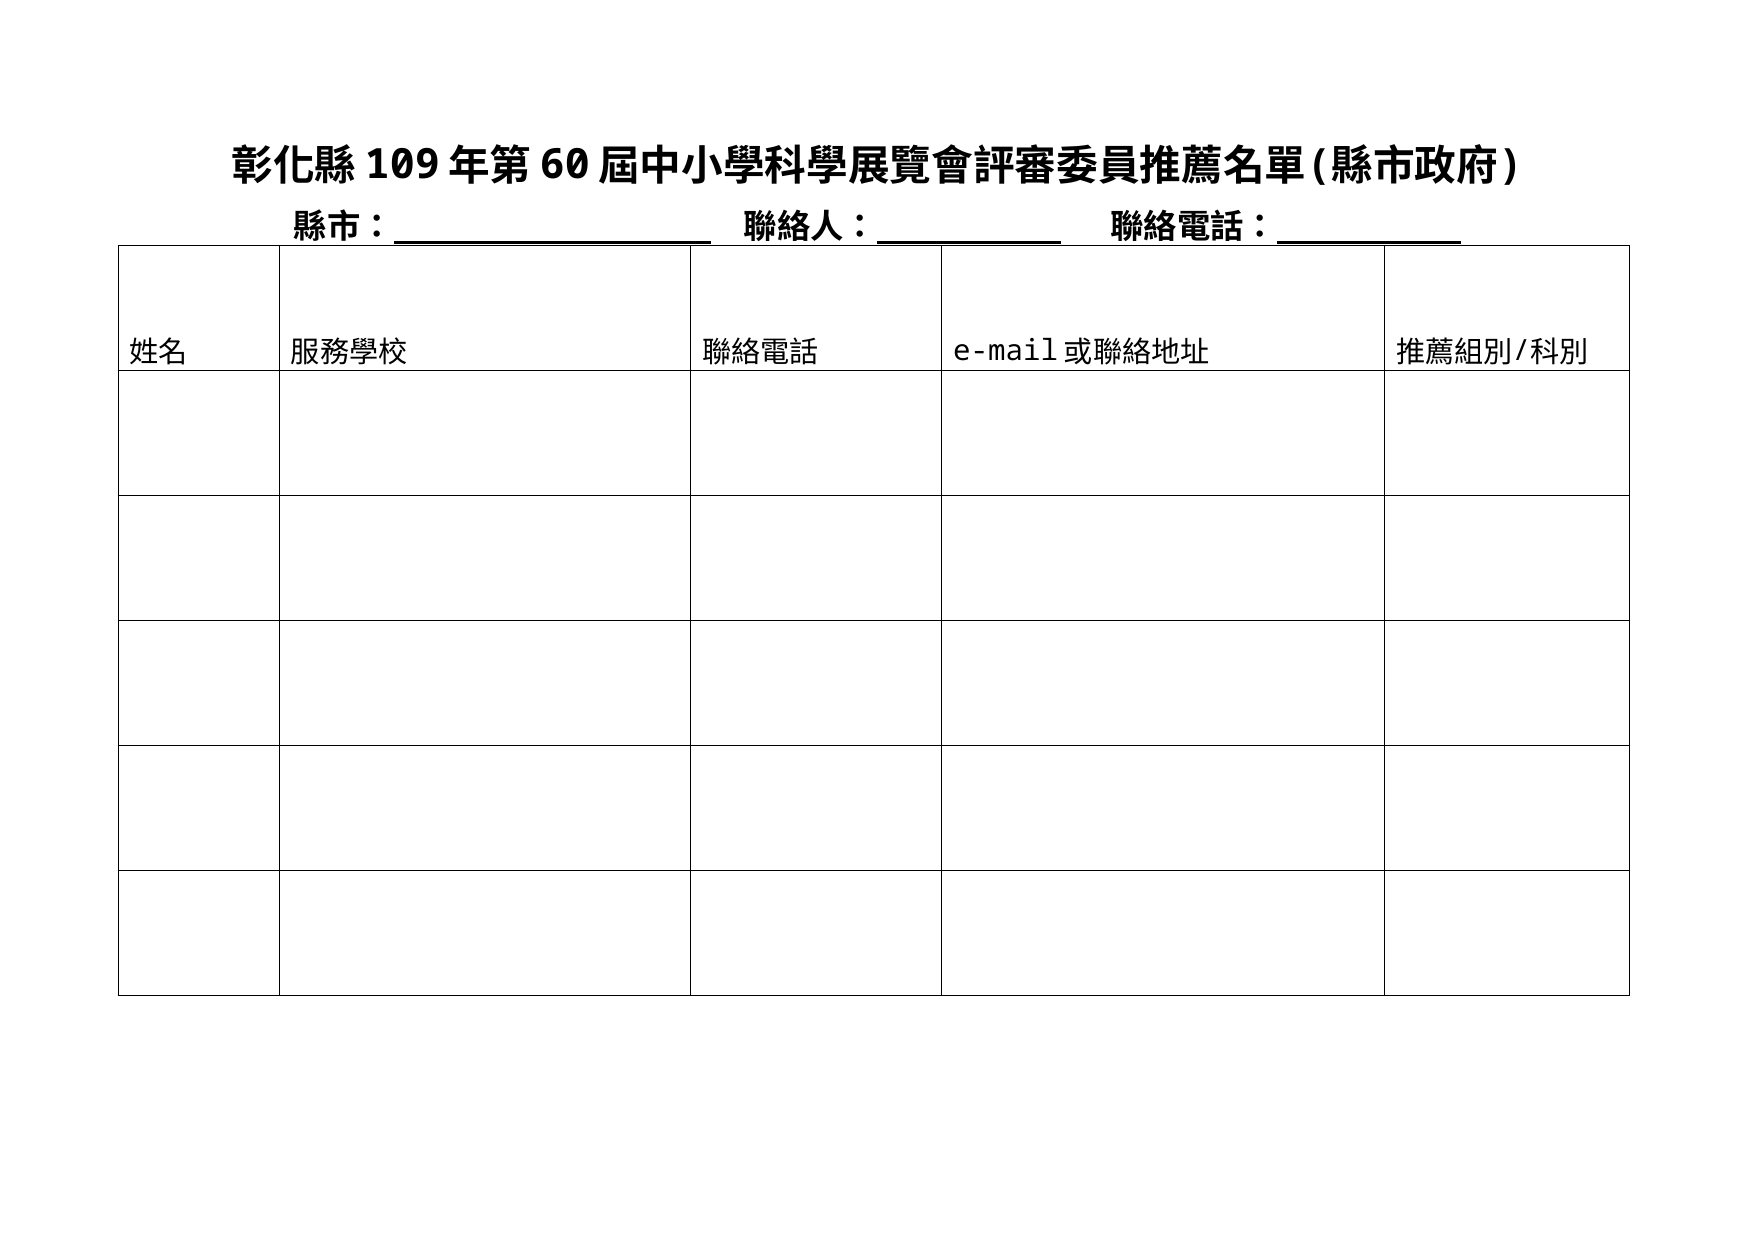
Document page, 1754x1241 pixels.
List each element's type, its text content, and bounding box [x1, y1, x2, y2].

table_header 姓名 [119, 246, 279, 370]
table_cell [942, 371, 1384, 495]
table_cell [1385, 871, 1629, 995]
table_cell [280, 621, 690, 745]
table_cell [280, 371, 690, 495]
table_header 推薦組別/科別 [1385, 246, 1629, 370]
table_cell [691, 746, 941, 870]
table_cell [691, 371, 941, 495]
table_cell [280, 746, 690, 870]
table_cell [691, 871, 941, 995]
table_cell [942, 746, 1384, 870]
table_cell [119, 371, 279, 495]
table_cell [119, 621, 279, 745]
table_cell [119, 496, 279, 620]
table_cell [1385, 621, 1629, 745]
table_header 聯絡電話 [691, 246, 941, 370]
table_cell [942, 496, 1384, 620]
table_header e-mail或聯絡地址 [942, 246, 1384, 370]
table_cell [280, 871, 690, 995]
table_cell [691, 496, 941, 620]
table_cell [1385, 746, 1629, 870]
table_cell [1385, 371, 1629, 495]
table_cell [942, 621, 1384, 745]
table_cell [280, 496, 690, 620]
table_cell [942, 871, 1384, 995]
table_cell [691, 621, 941, 745]
table_cell [119, 871, 279, 995]
table_cell [1385, 496, 1629, 620]
text 彰化縣109年第60屆中小學科學展覽會評審委員推薦名單(縣市政府) [118, 120, 1636, 183]
table_header 服務學校 [280, 246, 690, 370]
table_cell [119, 746, 279, 870]
text 縣市： 聯絡人： 聯絡電話： [118, 183, 1636, 245]
